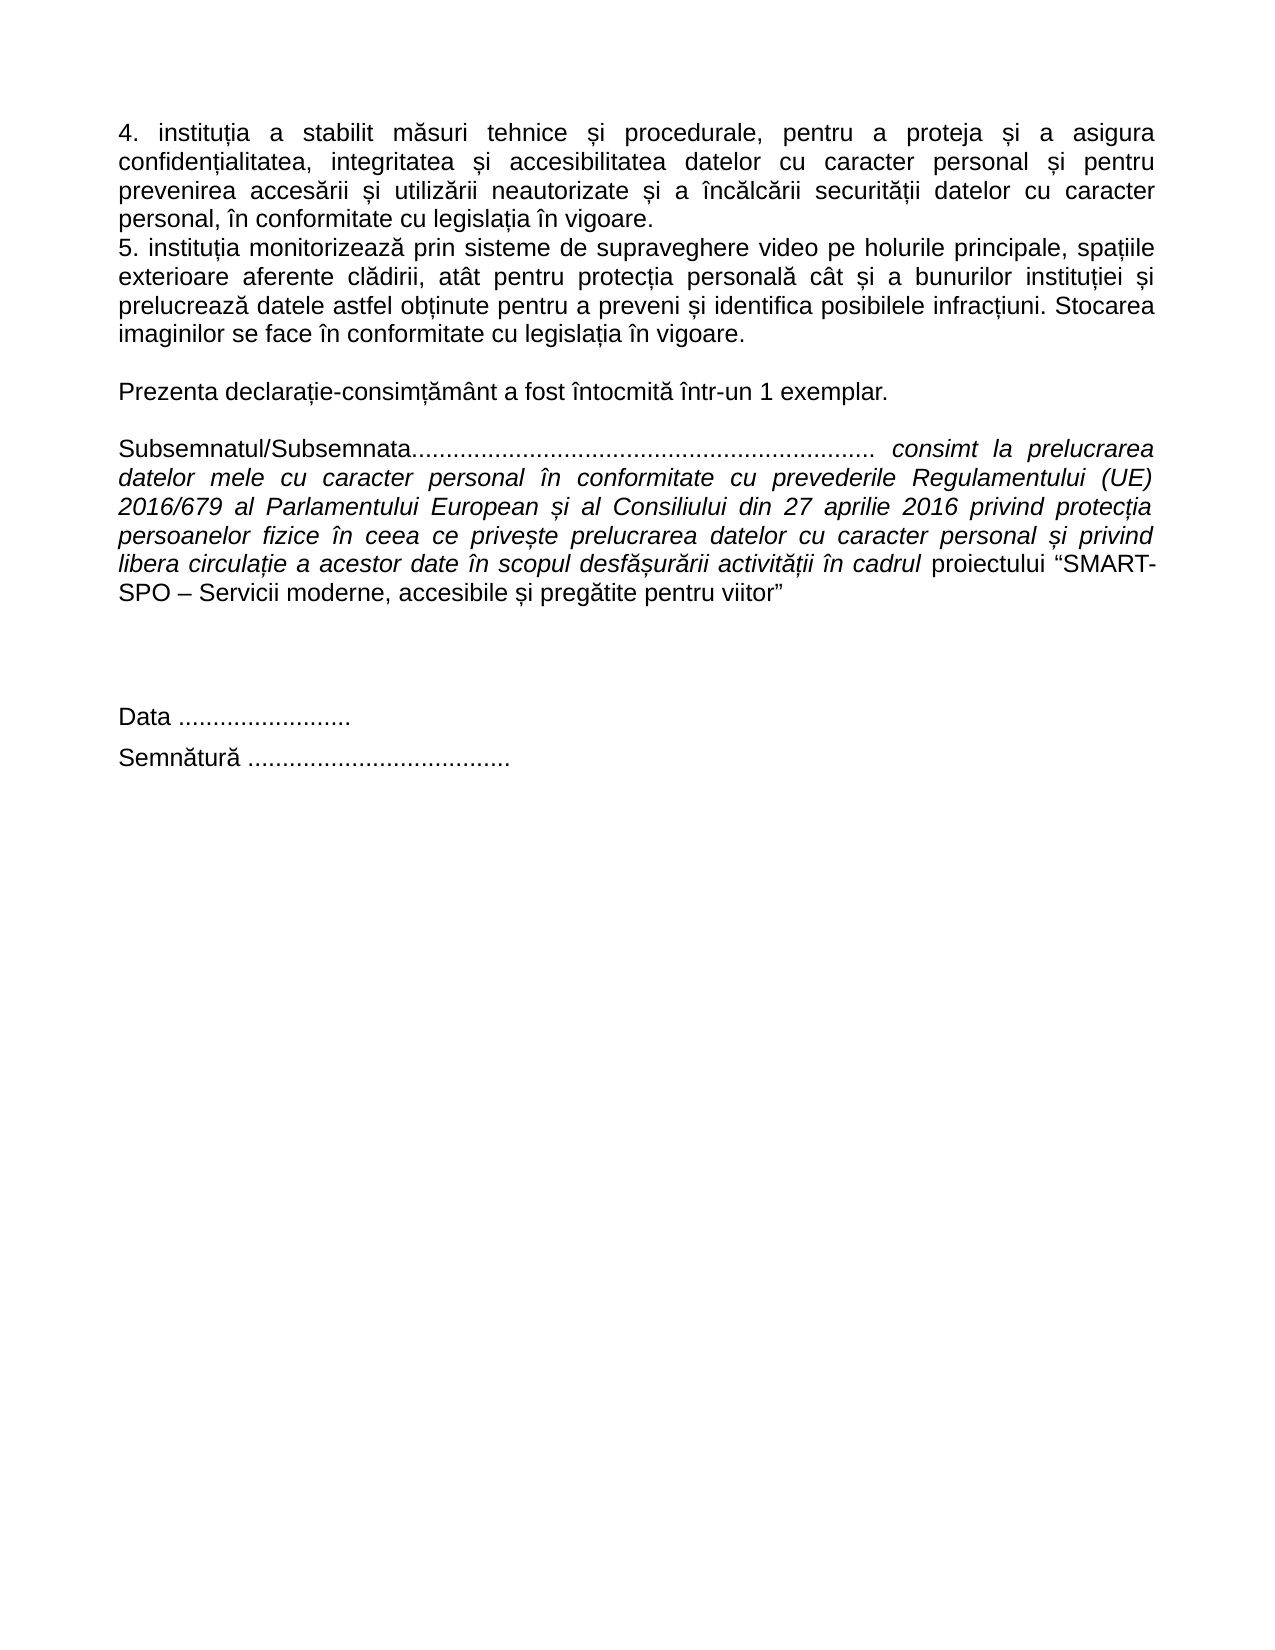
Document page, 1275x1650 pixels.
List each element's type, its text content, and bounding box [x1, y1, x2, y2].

text Prezenta declarație-consimțământ a fost întocmită într-un 1 exemplar. [118, 377, 1157, 406]
text Data ......................... [118, 702, 1157, 731]
text 5. instituția monitorizează prin sisteme de supraveghere video pe holurile principale, spațiile exterioare aferente clădirii, atât pentru protecția personală cât și a bunurilor instituției și prelucrează datele astfel obținute pentru a preveni și identifica posibilele infracțiuni. Stocarea imaginilor se face în conformitate cu legislația în vigoare. [118, 233, 1157, 348]
text 4. instituția a stabilit măsuri tehnice și procedurale, pentru a proteja și a asigura confidențialitatea, integritatea și accesibilitatea datelor cu caracter personal și pentru prevenirea accesării și utilizării neautorizate și a încălcării securității datelor cu caracter personal, în conformitate cu legislația în vigoare. [118, 118, 1157, 233]
text Semnătură ...................................... [118, 743, 1157, 772]
text Subsemnatul/Subsemnata................................................................... consimt la prelucrarea datelor mele cu caracter personal în conformitate cu prevederile Regulamentului (UE) 2016/679 al Parlamentului European și al Consiliului din 27 aprilie 2016 privind protecția persoanelor fizice în ceea ce privește prelucrarea datelor cu caracter personal și privind libera circulație a acestor date în scopul desfășurării activității în cadrul proiectului “SMART- SPO – Servicii moderne, accesibile și pregătite pentru viitor” [118, 434, 1157, 607]
